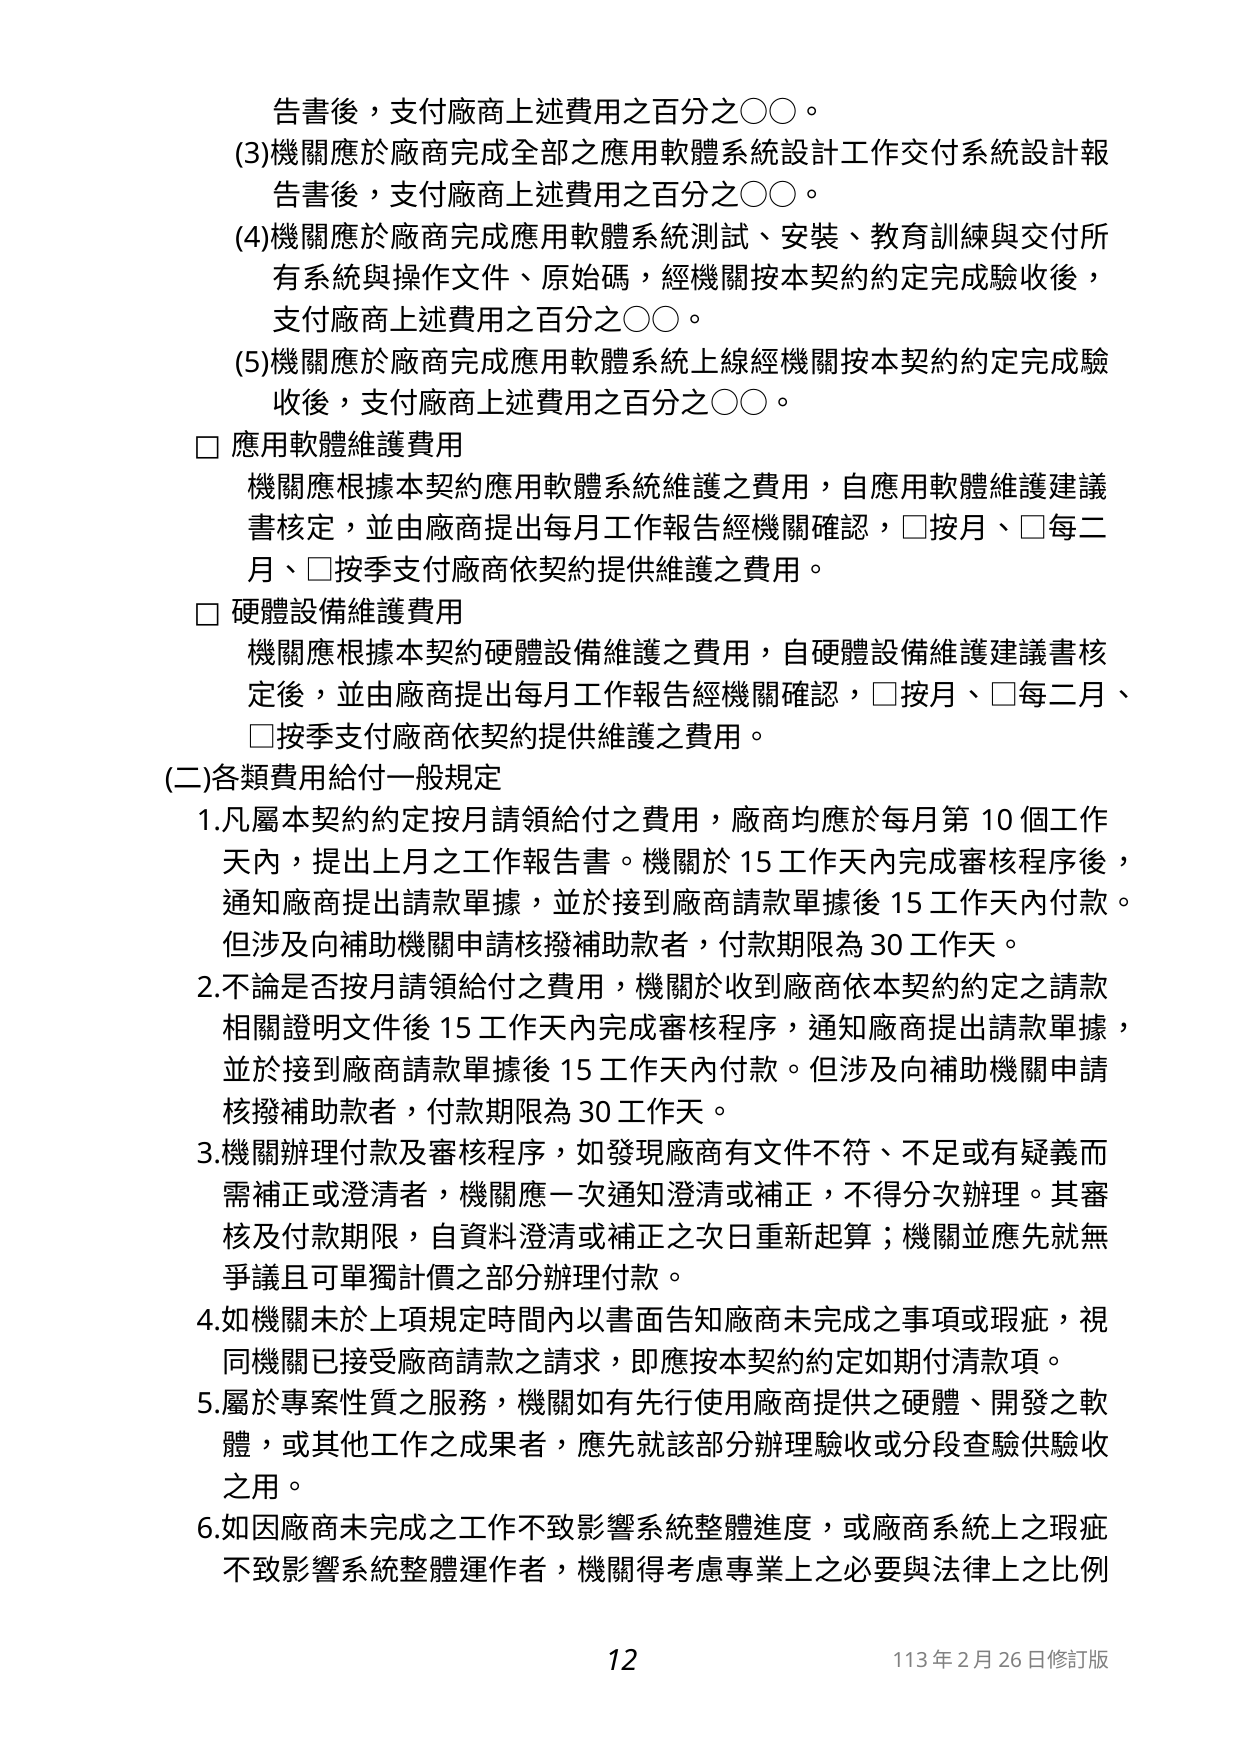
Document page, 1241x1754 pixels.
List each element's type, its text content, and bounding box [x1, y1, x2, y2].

text (4)機關應於廠商完成應用軟體系統測試、安裝、教育訓練與交付所有系統與操作文件、原始碼，經機關按本契約約定完成驗收後，支付廠商上述費用之百分之○○。 [235, 214, 1109, 339]
text 機關應根據本契約硬體設備維護之費用，自硬體設備維護建議書核定後，並由廠商提出每月工作報告經機關確認，□按月、□每二月、□按季支付廠商依契約提供維護之費用。 [247, 630, 1109, 755]
text 6.如因廠商未完成之工作不致影響系統整體進度，或廠商系統上之瑕疵不致影響系統整體運作者，機關得考慮專業上之必要與法律上之比例 [196, 1505, 1109, 1589]
text 告書後，支付廠商上述費用之百分之○○。 [235, 89, 1109, 130]
text 5.屬於專案性質之服務，機關如有先行使用廠商提供之硬體、開發之軟體，或其他工作之成果者，應先就該部分辦理驗收或分段查驗供驗收之用。 [196, 1380, 1109, 1505]
text 機關應根據本契約應用軟體系統維護之費用，自應用軟體維護建議書核定，並由廠商提出每月工作報告經機關確認，□按月、□每二月、□按季支付廠商依契約提供維護之費用。 [247, 464, 1109, 589]
text (二)各類費用給付一般規定 [164, 755, 1109, 797]
text 1.凡屬本契約約定按月請領給付之費用，廠商均應於每月第10個工作天內，提出上月之工作報告書。機關於15工作天內完成審核程序後，通知廠商提出請款單據，並於接到廠商請款單據後15工作天內付款。但涉及向補助機關申請核撥補助款者，付款期限為30工作天。 [196, 797, 1109, 964]
text (3)機關應於廠商完成全部之應用軟體系統設計工作交付系統設計報告書後，支付廠商上述費用之百分之○○。 [235, 130, 1109, 214]
list 應用軟體維護費用 [193, 422, 1109, 464]
text 4.如機關未於上項規定時間內以書面告知廠商未完成之事項或瑕疵，視同機關已接受廠商請款之請求，即應按本契約約定如期付清款項。 [196, 1297, 1109, 1380]
text 3.機關辦理付款及審核程序，如發現廠商有文件不符、不足或有疑義而需補正或澄清者，機關應ㄧ次通知澄清或補正，不得分次辦理。其審核及付款期限，自資料澄清或補正之次日重新起算；機關並應先就無爭議且可單獨計價之部分辦理付款。 [196, 1130, 1109, 1297]
list 硬體設備維護費用 [193, 589, 1109, 630]
text (5)機關應於廠商完成應用軟體系統上線經機關按本契約約定完成驗收後，支付廠商上述費用之百分之○○。 [235, 339, 1109, 422]
text 2.不論是否按月請領給付之費用，機關於收到廠商依本契約約定之請款相關證明文件後15工作天內完成審核程序，通知廠商提出請款單據，並於接到廠商請款單據後15工作天內付款。但涉及向補助機關申請核撥補助款者，付款期限為30工作天。 [196, 964, 1109, 1130]
